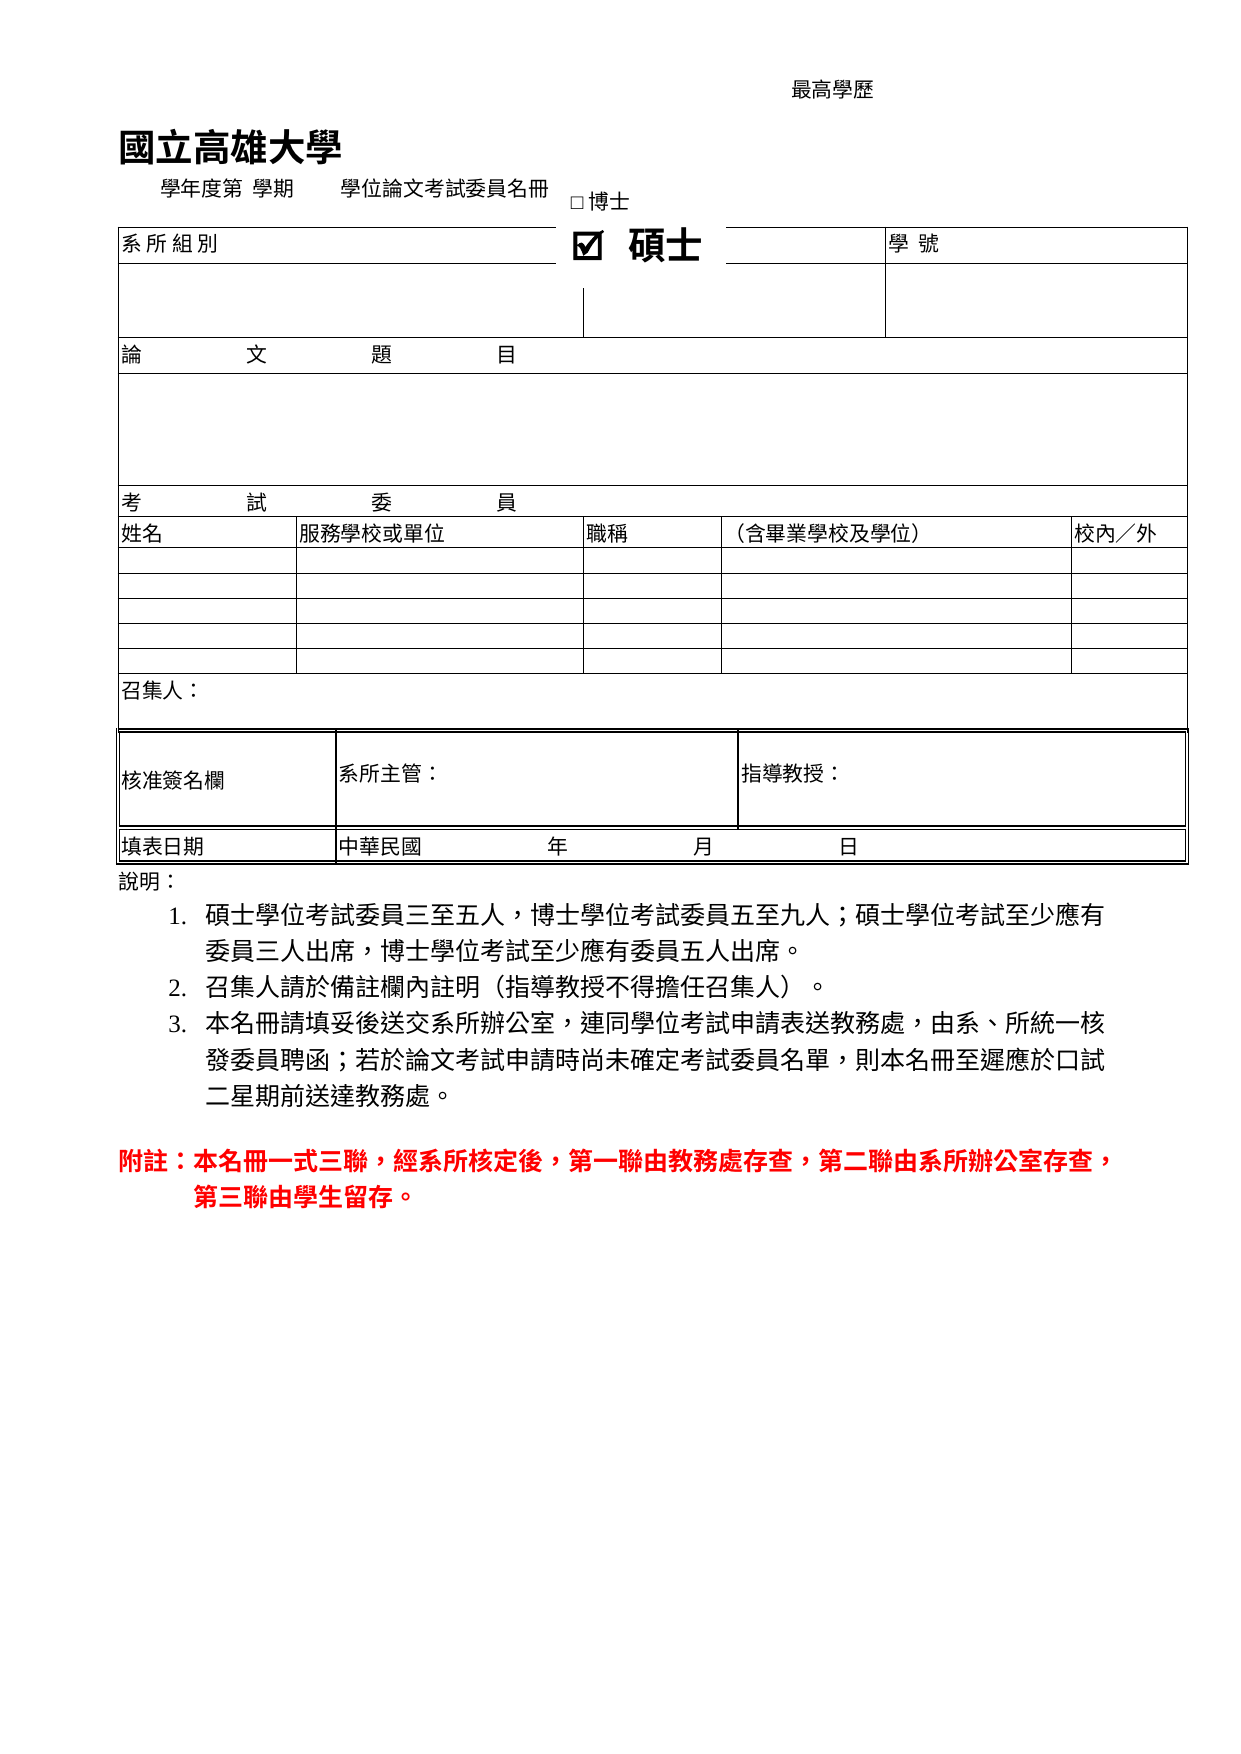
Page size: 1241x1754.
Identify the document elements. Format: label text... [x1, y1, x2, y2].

table_cell [297, 574, 583, 597]
text 國立高雄大學 [118, 118, 1122, 172]
table_cell 論 文 題 目 [119, 338, 1187, 373]
table_cell [584, 264, 885, 337]
table_cell [297, 599, 583, 623]
table_cell 考 試 委 員 [119, 486, 1187, 516]
table_cell 姓名 [119, 517, 296, 547]
table_cell [722, 624, 1071, 648]
text 附註：本名冊一式三聯，經系所核定後，第一聯由教務處存查，第二聯由系所辦公室存查，第三聯由學生留存。 [118, 1141, 1122, 1214]
table_cell 指導教授： [739, 733, 1185, 825]
text  碩士 [571, 216, 711, 270]
list 本名冊請填妥後送交系所辦公室，連同學位考試申請表送教務處，由系、所統一核發委員聘函；若於論文考試申請時尚未確定考試委員名單，則本名冊至遲應於口試二星期前送達教務處。 [168, 1004, 1122, 1113]
table_cell [722, 649, 1071, 673]
table_cell [119, 264, 583, 337]
table_cell [119, 599, 296, 623]
table_cell （含畢業學校及學位） [791, 74, 874, 104]
table_header 學 號 [886, 228, 1187, 262]
table_cell [119, 574, 296, 597]
table_cell [584, 574, 721, 597]
table_cell 中華民國 年 月 日 [337, 830, 1185, 860]
list 召集人請於備註欄內註明（指導教授不得擔任召集人）。 [168, 968, 1122, 1004]
table_cell [297, 548, 583, 572]
table_cell [1072, 649, 1187, 673]
table_cell [1072, 548, 1187, 572]
table_cell [584, 548, 721, 572]
table_cell [297, 649, 583, 673]
table_cell 系所主管： [337, 733, 737, 825]
table_cell 召集人： [119, 674, 1187, 728]
table_cell [886, 264, 1187, 337]
table_cell [119, 624, 296, 648]
table_cell [1072, 574, 1187, 597]
table_cell [1072, 624, 1187, 648]
table_cell [119, 548, 296, 572]
table_cell [584, 599, 721, 623]
table_cell 職稱 [584, 517, 721, 547]
table_header 系 所 組 別 [119, 228, 556, 262]
table_cell （含畢業學校及學位） [722, 517, 1071, 547]
table_cell [722, 599, 1071, 623]
table_cell [119, 649, 296, 673]
text 說明： [118, 865, 1122, 895]
table_cell [722, 548, 1071, 572]
table_cell [297, 624, 583, 648]
table_cell [584, 649, 721, 673]
table_cell [119, 374, 1187, 485]
table_cell [722, 574, 1071, 597]
table_cell 核准簽名欄 [120, 733, 335, 825]
table_cell [584, 624, 721, 648]
text [556, 178, 726, 288]
table_cell 服務學校或單位 [297, 517, 583, 547]
table_cell [1072, 599, 1187, 623]
table_cell 校內／外 [1072, 517, 1187, 547]
table_header 姓 名 [726, 228, 885, 262]
table_cell 填表日期 [120, 830, 335, 860]
list 碩士學位考試委員三至五人，博士學位考試委員五至九人；碩士學位考試至少應有委員三人出席，博士學位考試至少應有委員五人出席。 [168, 895, 1122, 968]
text 學年度第 學期 學位論文考試委員名冊 [118, 172, 1122, 203]
text □ 博士 [571, 186, 711, 216]
